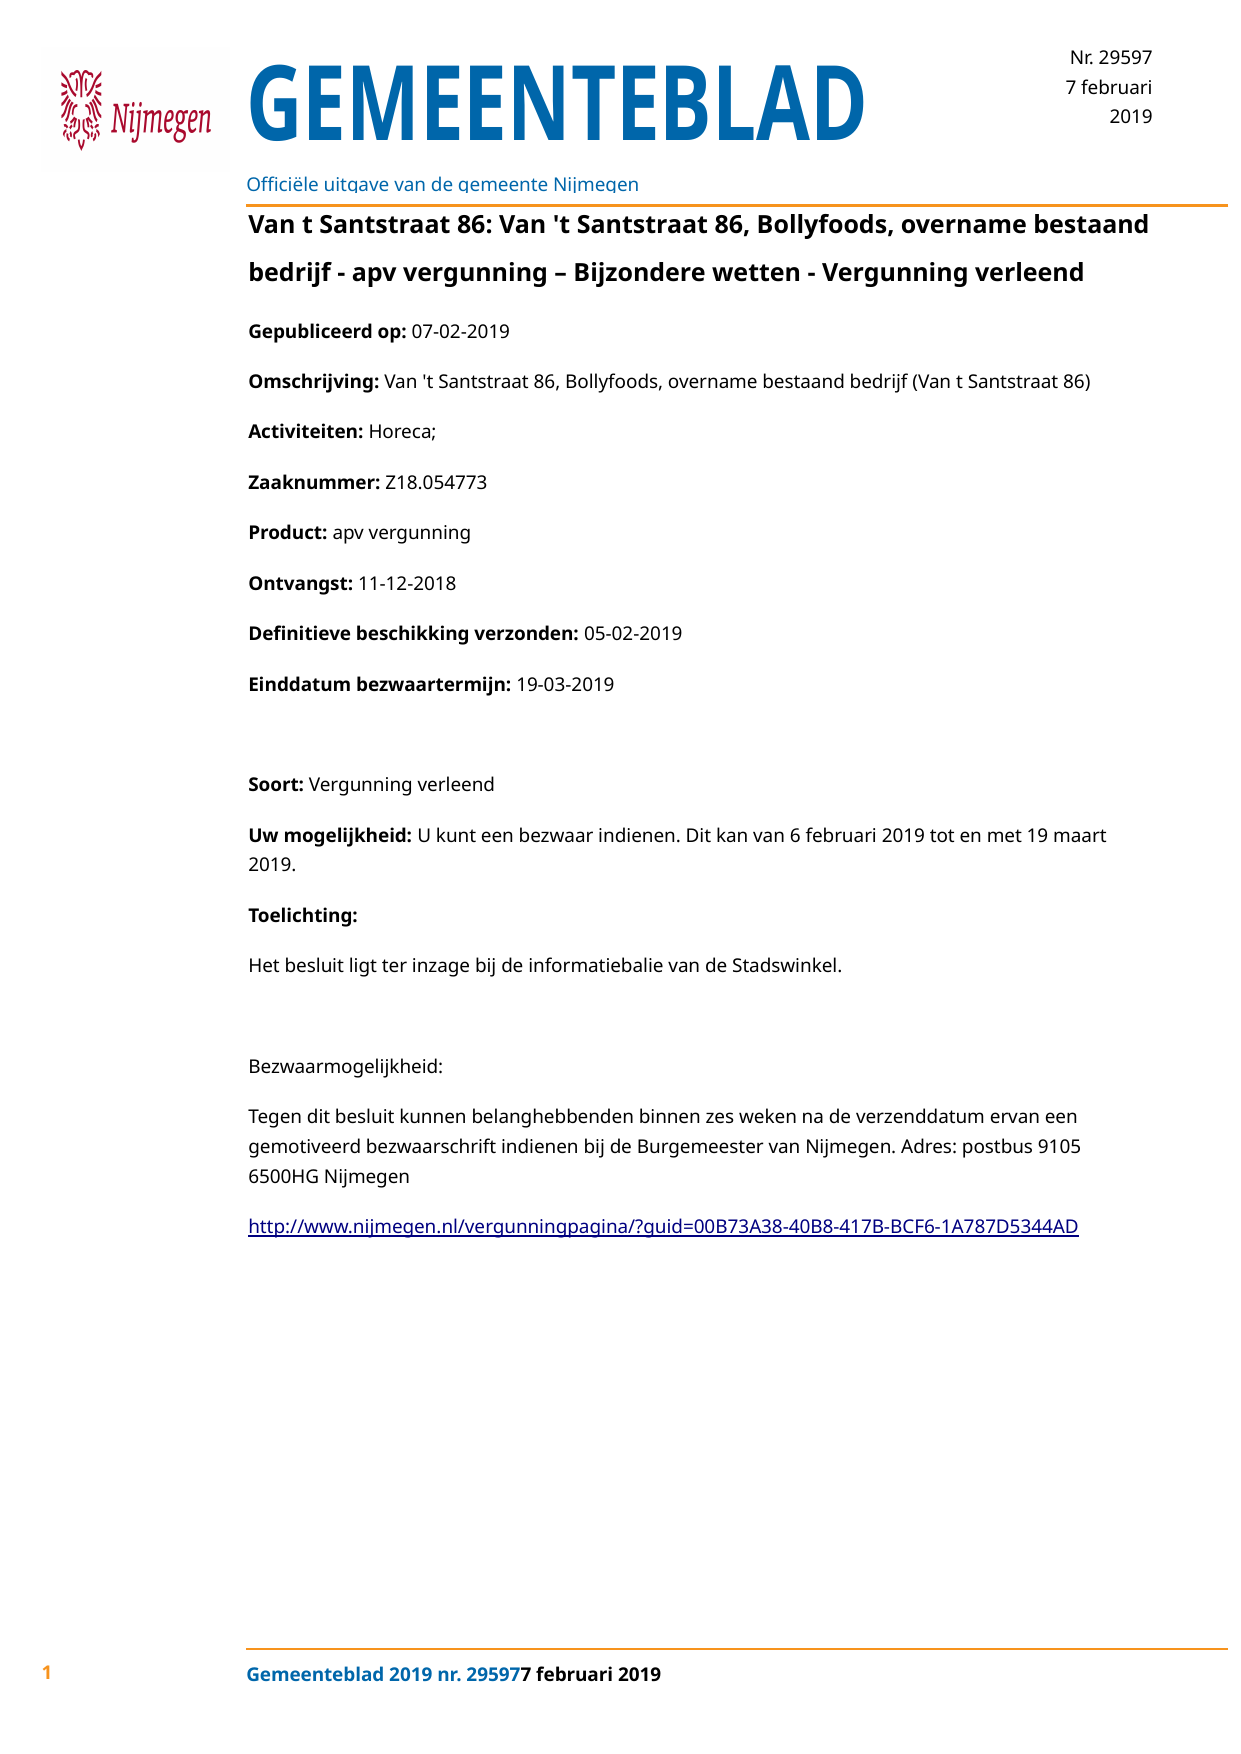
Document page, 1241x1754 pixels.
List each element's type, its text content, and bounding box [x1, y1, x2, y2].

text Van t Santstraat 86: Van 't Santstraat 86, Bollyfoods, overname bestaand bedrijf - apv vergunning – Bijzondere wetten - Vergunning verleend [248, 207, 1152, 288]
text Het besluit ligt ter inzage bij de informatiebalie van de Stadswinkel. [248, 952, 1152, 978]
text Soort: Vergunning verleend [248, 772, 1152, 797]
text Tegen dit besluit kunnen belanghebbenden binnen zes weken na de verzenddatum ervan een gemotiveerd bezwaarschrift indienen bij de Burgemeester van Nijmegen. Adres: postbus 9105 6500HG Nijmegen [248, 1104, 1152, 1189]
text Activiteiten: Horeca; [248, 419, 1152, 444]
text Omschrijving: Van 't Santstraat 86, Bollyfoods, overname bestaand bedrijf (Van t Santstraat 86) [248, 368, 1152, 394]
text Toelichting: [248, 902, 1152, 928]
text Uw mogelijkheid: U kunt een bezwaar indienen. Dit kan van 6 februari 2019 tot en met 19 maart 2019. [248, 822, 1152, 877]
text Product: apv vergunning [248, 519, 1152, 545]
text Ontvangst: 11-12-2018 [248, 570, 1152, 596]
text http://www.nijmegen.nl/vergunningpagina/?guid=00B73A38-40B8-417B-BCF6-1A787D5344AD [248, 1213, 1152, 1239]
text Gepubliceerd op: 07-02-2019 [248, 318, 1152, 344]
text Zaaknummer: Z18.054773 [248, 469, 1152, 495]
picture [41, 47, 231, 172]
text Definitieve beschikking verzonden: 05-02-2019 [248, 620, 1152, 646]
text Einddatum bezwaartermijn: 19-03-2019 [248, 671, 1152, 697]
text Bezwaarmogelijkheid: [248, 1053, 1152, 1079]
